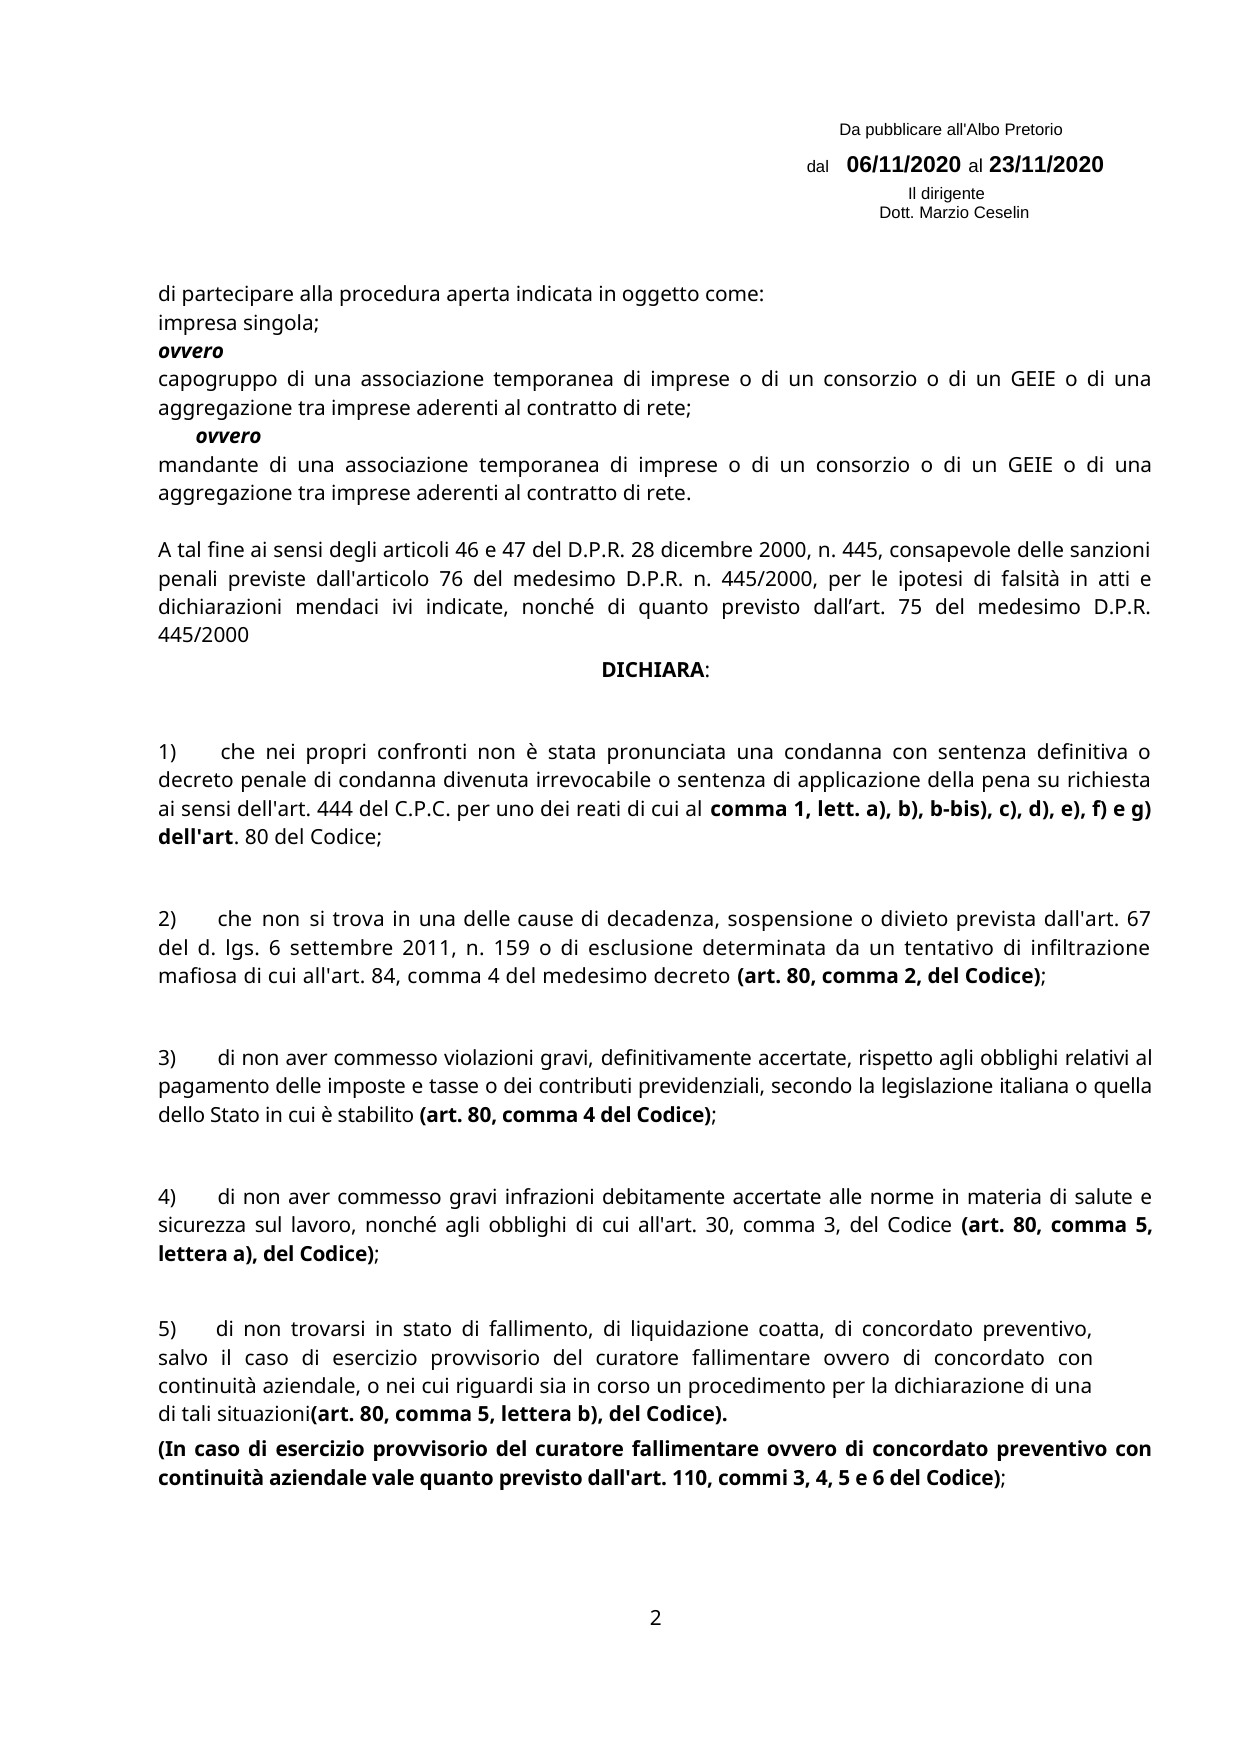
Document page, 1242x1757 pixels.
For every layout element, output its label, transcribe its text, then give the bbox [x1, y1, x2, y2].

text ovvero [195, 421, 1153, 450]
text di partecipare alla procedura aperta indicata in oggetto come: [158, 279, 1153, 308]
text 4) di non aver commesso gravi infrazioni debitamente accertate alle norme in materia di salute e sicurezza sul lavoro, nonché agli obblighi di cui all'art. 30, comma 3, del Codice (art. 80, comma 5, lettera a), del Codice); [158, 1182, 1153, 1267]
text 1) che nei propri confronti non è stata pronunciata una condanna con sentenza definitiva o decreto penale di condanna divenuta irrevocabile o sentenza di applicazione della pena su richiesta ai sensi dell'art. 444 del C.P.C. per uno dei reati di cui al comma 1, lett. a), b), b-bis), c), d), e), f) e g) dell'art. 80 del Codice; [158, 737, 1153, 851]
text 5) di non trovarsi in stato di fallimento, di liquidazione coatta, di concordato preventivo, salvo il caso di esercizio provvisorio del curatore fallimentare ovvero di concordato con continuità aziendale, o nei cui riguardi sia in corso un procedimento per la dichiarazione di una di tali situazioni(art. 80, comma 5, lettera b), del Codice). [158, 1314, 1094, 1428]
text capogruppo di una associazione temporanea di imprese o di un consorzio o di un GEIE o di una aggregazione tra imprese aderenti al contratto di rete; [158, 364, 1153, 421]
text mandante di una associazione temporanea di imprese o di un consorzio o di un GEIE o di una aggregazione tra imprese aderenti al contratto di rete. [158, 450, 1153, 507]
text 2) che non si trova in una delle cause di decadenza, sospensione o divieto prevista dall'art. 67 del d. lgs. 6 settembre 2011, n. 159 o di esclusione determinata da un tentativo di infiltrazione mafiosa di cui all'art. 84, comma 4 del medesimo decreto (art. 80, comma 2, del Codice); [158, 904, 1153, 989]
text A tal fine ai sensi degli articoli 46 e 47 del D.P.R. 28 dicembre 2000, n. 445, consapevole delle sanzioni penali previste dall'articolo 76 del medesimo D.P.R. n. 445/2000, per le ipotesi di falsità in atti e dichiarazioni mendaci ivi indicate, nonché di quanto previsto dall’art. 75 del medesimo D.P.R. 445/2000 [158, 535, 1153, 649]
text ovvero [158, 336, 1153, 364]
text DICHIARA: [158, 655, 1153, 684]
text (In caso di esercizio provvisorio del curatore fallimentare ovvero di concordato preventivo con continuità aziendale vale quanto previsto dall'art. 110, commi 3, 4, 5 e 6 del Codice); [158, 1434, 1153, 1491]
text 3) di non aver commesso violazioni gravi, definitivamente accertate, rispetto agli obblighi relativi al pagamento delle imposte e tasse o dei contributi previdenziali, secondo la legislazione italiana o quella dello Stato in cui è stabilito (art. 80, comma 4 del Codice); [158, 1043, 1153, 1128]
text impresa singola; [158, 308, 1153, 336]
